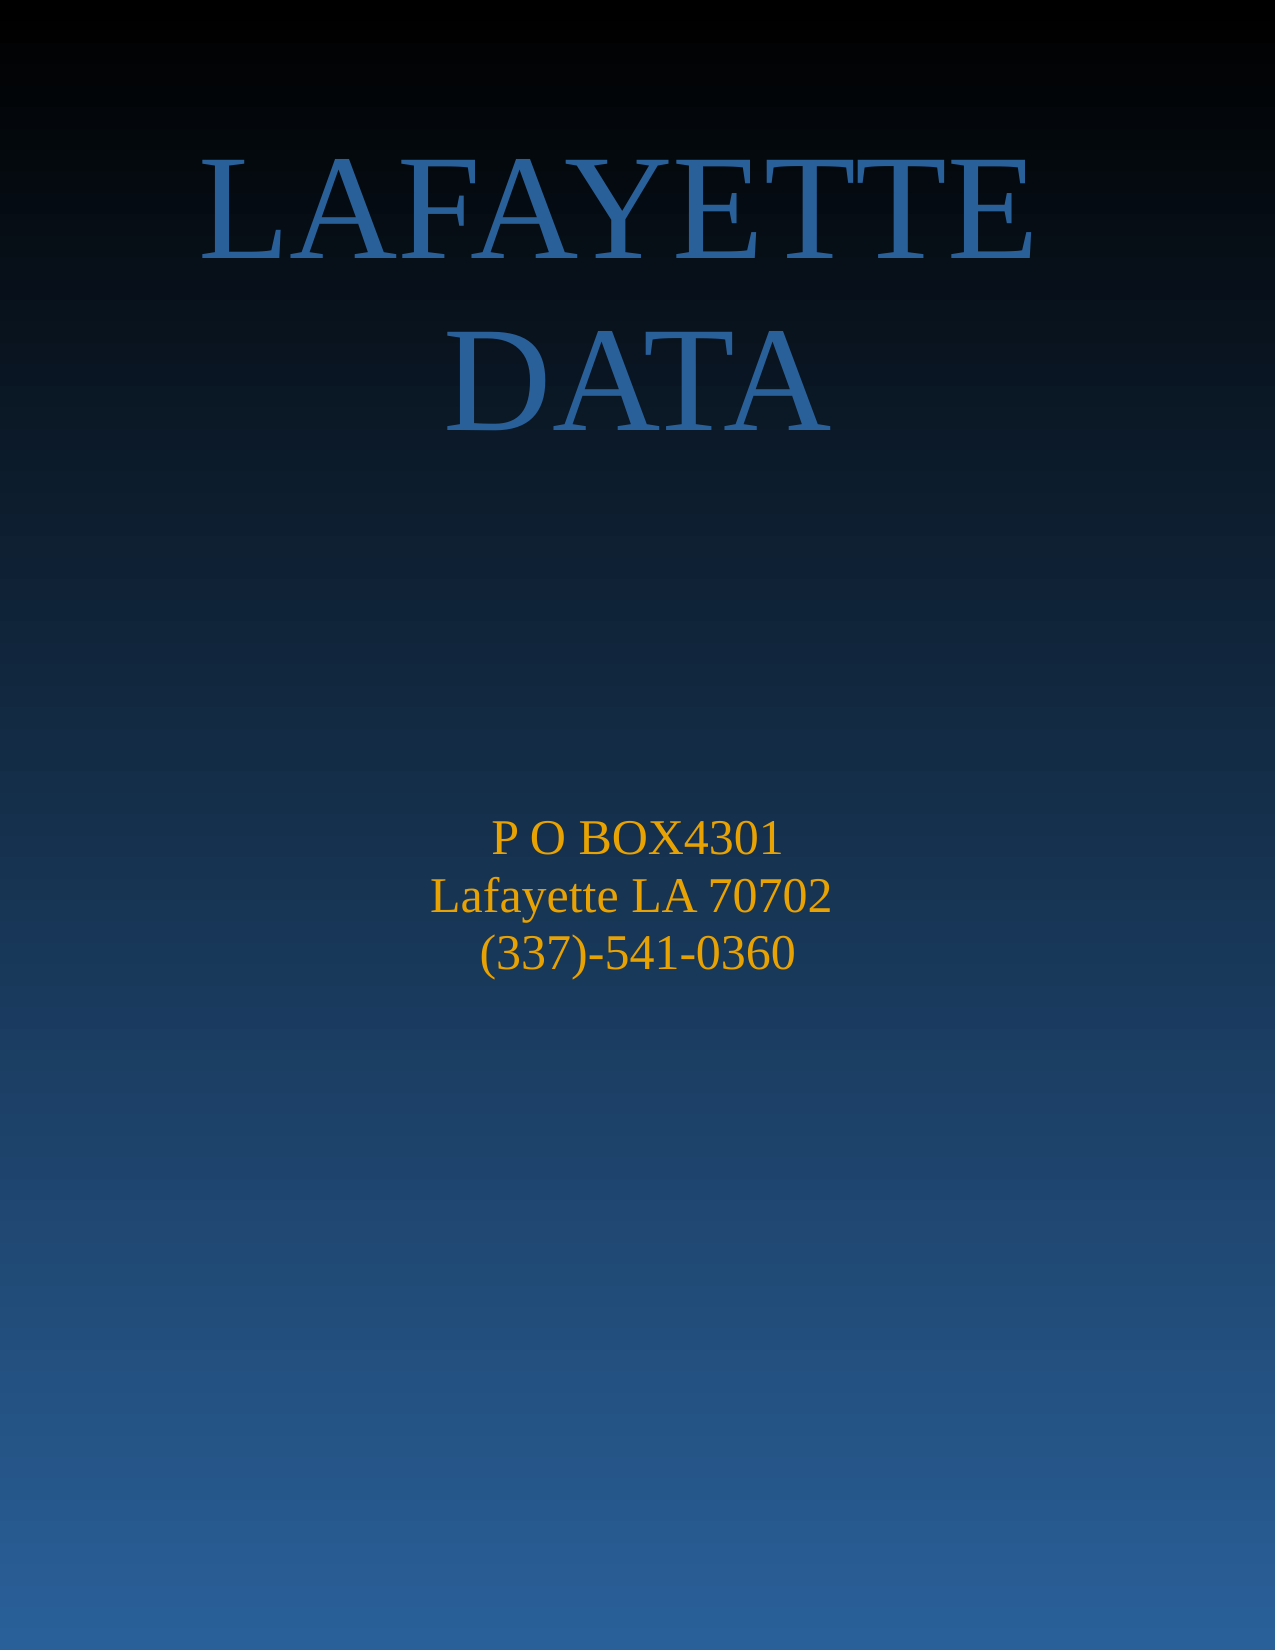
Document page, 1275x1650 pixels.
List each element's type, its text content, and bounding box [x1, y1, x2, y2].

text LAFAYETTE [118, 118, 1157, 291]
text DATA [118, 291, 1157, 463]
text (337)-541-0360 [118, 923, 1157, 981]
text P O BOX4301 [118, 808, 1157, 866]
text Lafayette LA 70702 [118, 866, 1157, 923]
